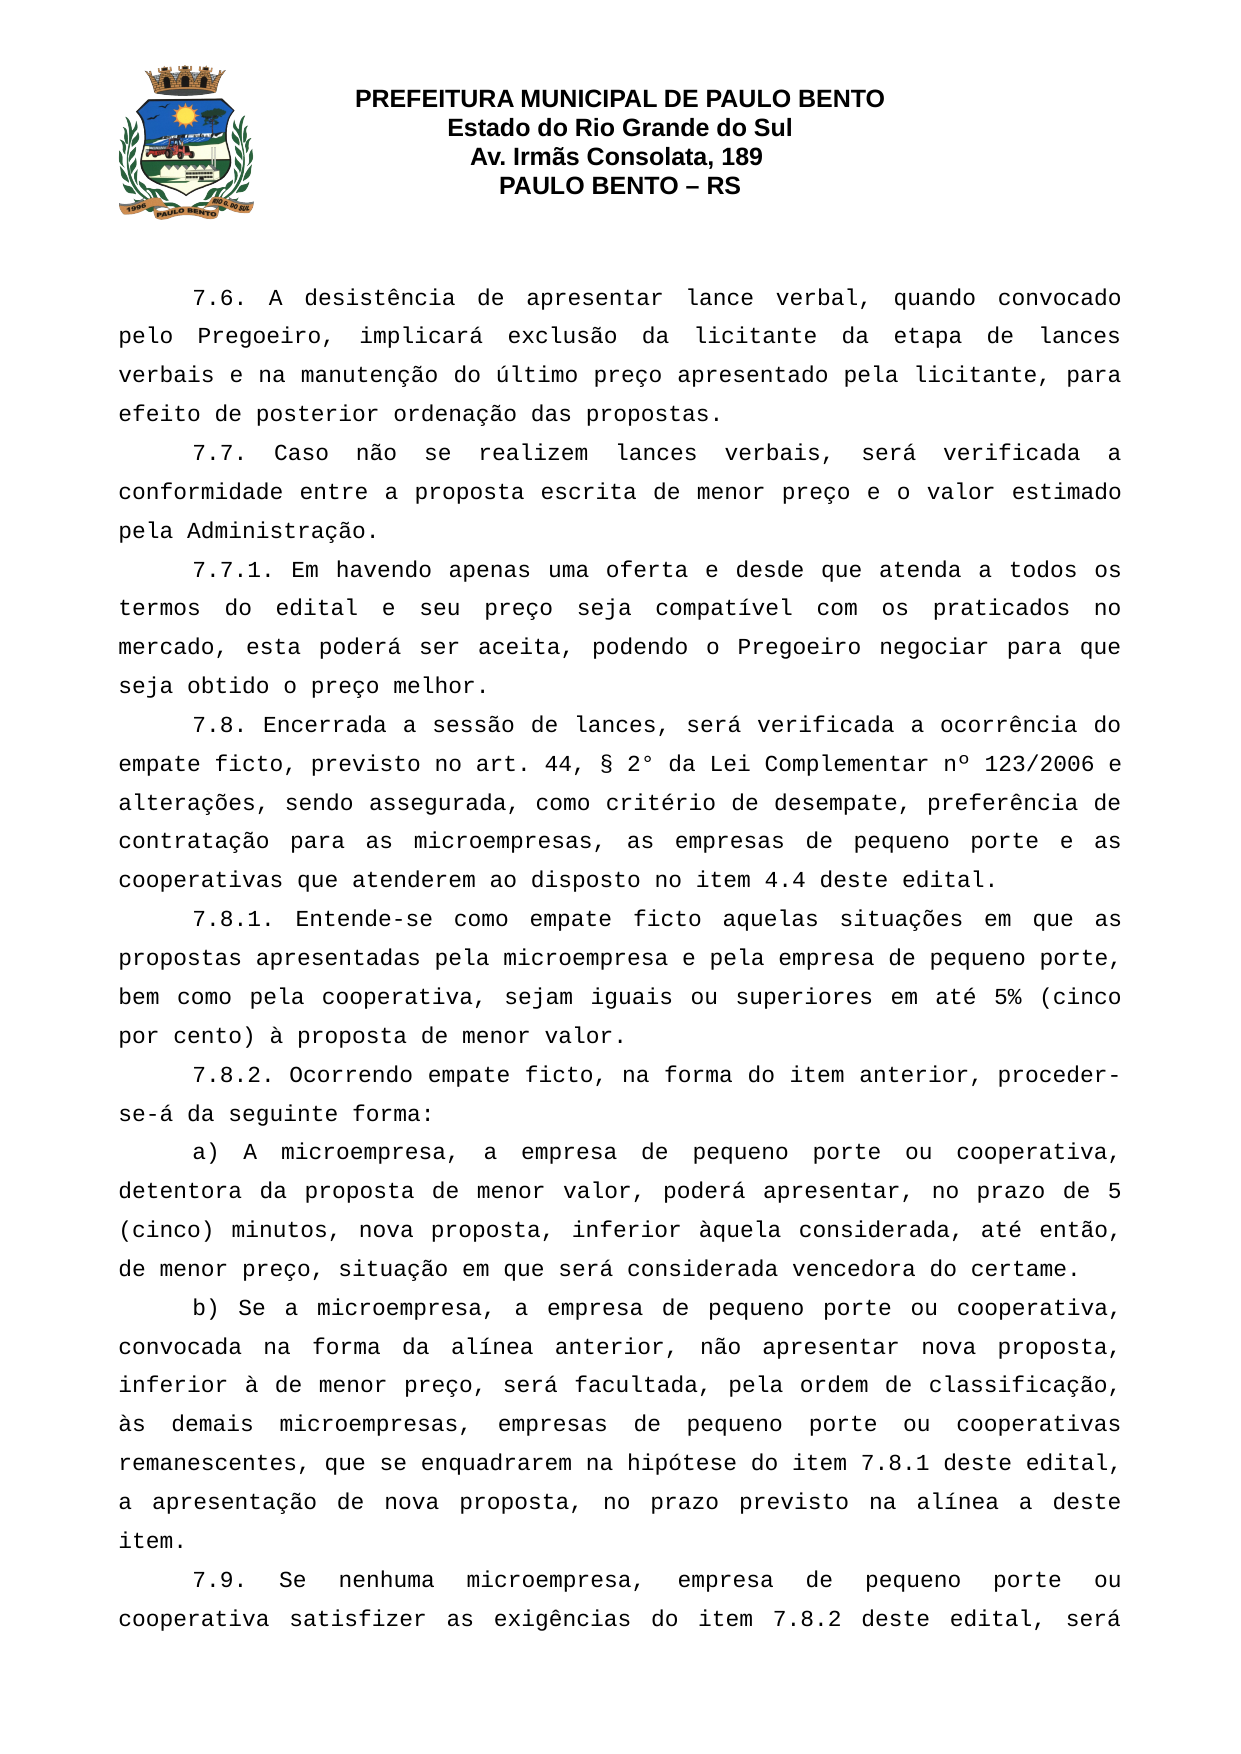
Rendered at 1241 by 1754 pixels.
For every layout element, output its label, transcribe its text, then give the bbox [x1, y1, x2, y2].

text 7.7. Caso não se realizem lances verbais, será verificada a conformidade entre a proposta escrita de menor preço e o valor estimado pela Administração. [118, 441, 1122, 545]
text 7.6. A desistência de apresentar lance verbal, quando convocado pelo Pregoeiro, implicará exclusão da licitante da etapa de lances verbais e na manutenção do último preço apresentado pela licitante, para efeito de posterior ordenação das propostas. [118, 286, 1122, 428]
text 7.7.1. Em havendo apenas uma oferta e desde que atenda a todos os termos do edital e seu preço seja compatível com os praticados no mercado, esta poderá ser aceita, podendo o Pregoeiro negociar para que seja obtido o preço melhor. [118, 558, 1122, 700]
text a) A microempresa, a empresa de pequeno porte ou cooperativa, detentora da proposta de menor valor, poderá apresentar, no prazo de 5 (cinco) minutos, nova proposta, inferior àquela considerada, até então, de menor preço, situação em que será considerada vencedora do certame. [118, 1141, 1122, 1283]
text 7.8.1. Entende-se como empate ficto aquelas situações em que as propostas apresentadas pela microempresa e pela empresa de pequeno porte, bem como pela cooperativa, sejam iguais ou superiores em até 5% (cinco por cento) à proposta de menor valor. [118, 908, 1122, 1050]
text b) Se a microempresa, a empresa de pequeno porte ou cooperativa, convocada na forma da alínea anterior, não apresentar nova proposta, inferior à de menor preço, será facultada, pela ordem de classificação, às demais microempresas, empresas de pequeno porte ou cooperativas remanescentes, que se enquadrarem na hipótese do item 7.8.1 deste edital, a apresentação de nova proposta, no prazo previsto na alínea a deste item. [118, 1296, 1122, 1555]
picture [118, 65, 254, 220]
text 7.8. Encerrada a sessão de lances, será verificada a ocorrência do empate ficto, previsto no art. 44, § 2° da Lei Complementar nº 123/2006 e alterações, sendo assegurada, como critério de desempate, preferência de contratação para as microempresas, as empresas de pequeno porte e as cooperativas que atenderem ao disposto no item 4.4 deste edital. [118, 713, 1122, 895]
text 7.9. Se nenhuma microempresa, empresa de pequeno porte ou cooperativa satisfizer as exigências do item 7.8.2 deste edital, será [118, 1568, 1122, 1633]
text 7.8.2. Ocorrendo empate ficto, na forma do item anterior, proceder-se-á da seguinte forma: [118, 1063, 1122, 1128]
